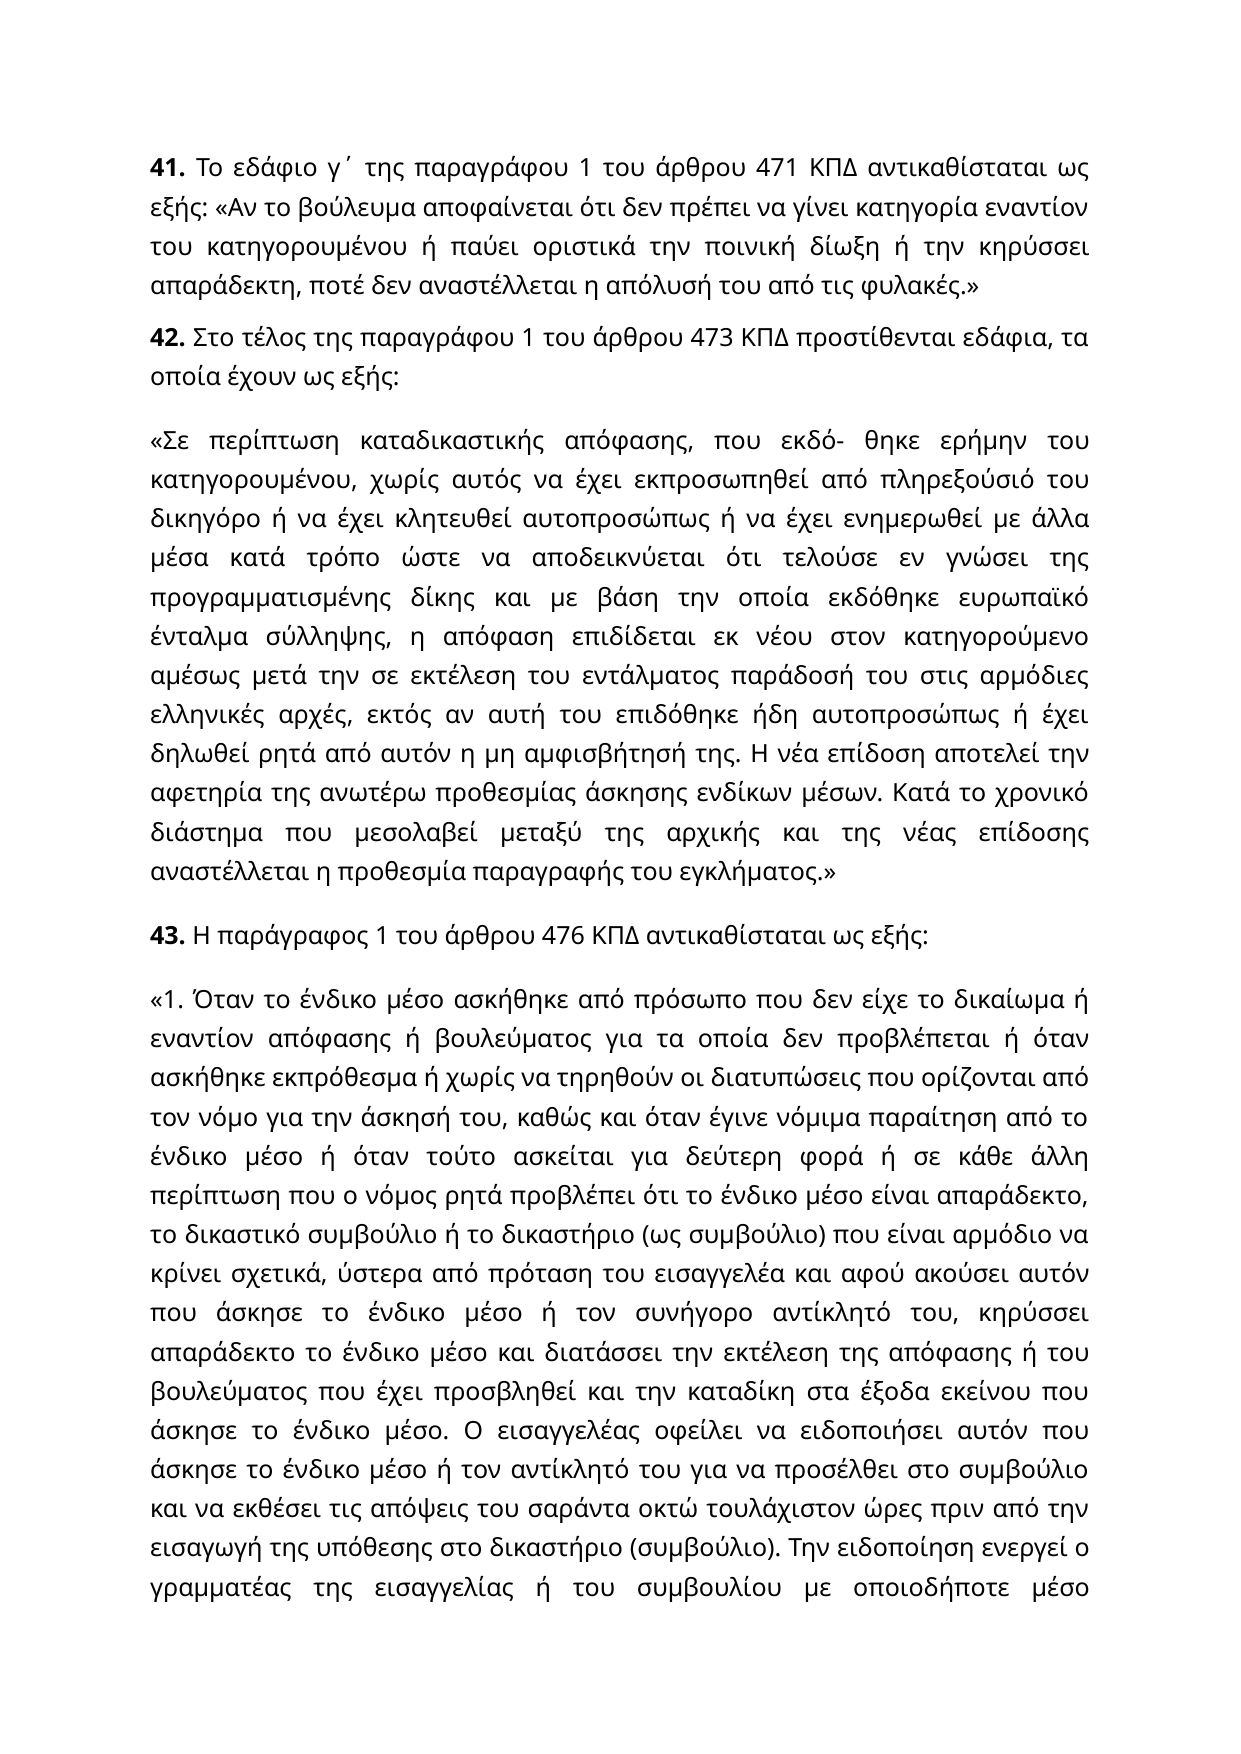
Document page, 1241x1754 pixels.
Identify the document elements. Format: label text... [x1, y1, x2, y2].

text «1. Όταν το ένδικο μέσο ασκήθηκε από πρόσωπο που δεν είχε το δικαίωμα ή εναντίον απόφασης ή βουλεύματος για τα οποία δεν προβλέπεται ή όταν ασκήθηκε εκπρόθεσμα ή χωρίς να τηρηθούν οι διατυπώσεις που ορίζονται από τον νόμο για την άσκησή του, καθώς και όταν έγινε νόμιμα παραίτηση από το ένδικο μέσο ή όταν τούτο ασκείται για δεύτερη φορά ή σε κάθε άλλη περίπτωση που ο νόμος ρητά προβλέπει ότι το ένδικο μέσο είναι απαράδεκτο, το δικαστικό συμβούλιο ή το δικαστήριο (ως συμβούλιο) που είναι αρμόδιο να κρίνει σχετικά, ύστερα από πρόταση του εισαγγελέα και αφού ακούσει αυτόν που άσκησε το ένδικο μέσο ή τον συνήγορο αντίκλητό του, κηρύσσει απαράδεκτο το ένδικο μέσο και διατάσσει την εκτέλεση της απόφασης ή του βουλεύματος που έχει προσβληθεί και την καταδίκη στα έξοδα εκείνου που άσκησε το ένδικο μέσο. Ο εισαγγελέας οφείλει να ειδοποιήσει αυτόν που άσκησε το ένδικο μέσο ή τον αντίκλητό του για να προσέλθει στο συμβούλιο και να εκθέσει τις απόψεις του σαράντα οκτώ τουλάχιστον ώρες πριν από την εισαγωγή της υπόθεσης στο δικαστήριο (συμβούλιο). Την ειδοποίηση ενεργεί ο γραμματέας της εισαγγελίας ή του συμβουλίου με οποιοδήποτε μέσο [150, 982, 1090, 1603]
text 42. Στο τέλος της παραγράφου 1 του άρθρου 473 ΚΠΔ προστίθενται εδάφια, τα οποία έχουν ως εξής: [150, 319, 1090, 392]
text 41. Το εδάφιο γ΄ της παραγράφου 1 του άρθρου 471 ΚΠΔ αντικαθίσταται ως εξής: «Αν το βούλευμα αποφαίνεται ότι δεν πρέπει να γίνει κατηγορία εναντίον του κατηγορουμένου ή παύει οριστικά την ποινική δίωξη ή την κηρύσσει απαράδεκτη, ποτέ δεν αναστέλλεται η απόλυσή του από τις φυλακές.» [150, 150, 1090, 302]
text 43. Η παράγραφος 1 του άρθρου 476 ΚΠΔ αντικαθίσταται ως εξής: [150, 917, 1090, 952]
text «Σε περίπτωση καταδικαστικής απόφασης, που εκδό- θηκε ερήμην του κατηγορουμένου, χωρίς αυτός να έχει εκπροσωπηθεί από πληρεξούσιό του δικηγόρο ή να έχει κλητευθεί αυτοπροσώπως ή να έχει ενημερωθεί με άλλα μέσα κατά τρόπο ώστε να αποδεικνύεται ότι τελούσε εν γνώσει της προγραμματισμένης δίκης και με βάση την οποία εκδόθηκε ευρωπαϊκό ένταλμα σύλληψης, η απόφαση επιδίδεται εκ νέου στον κατηγορούμενο αμέσως μετά την σε εκτέλεση του εντάλματος παράδοσή του στις αρμόδιες ελληνικές αρχές, εκτός αν αυτή του επιδόθηκε ήδη αυτοπροσώπως ή έχει δηλωθεί ρητά από αυτόν η μη αμφισβήτησή της. Η νέα επίδοση αποτελεί την αφετηρία της ανωτέρω προθεσμίας άσκησης ενδίκων μέσων. Κατά το χρονικό διάστημα που μεσολαβεί μεταξύ της αρχικής και της νέας επίδοσης αναστέλλεται η προθεσμία παραγραφής του εγκλήματος.» [150, 422, 1090, 887]
